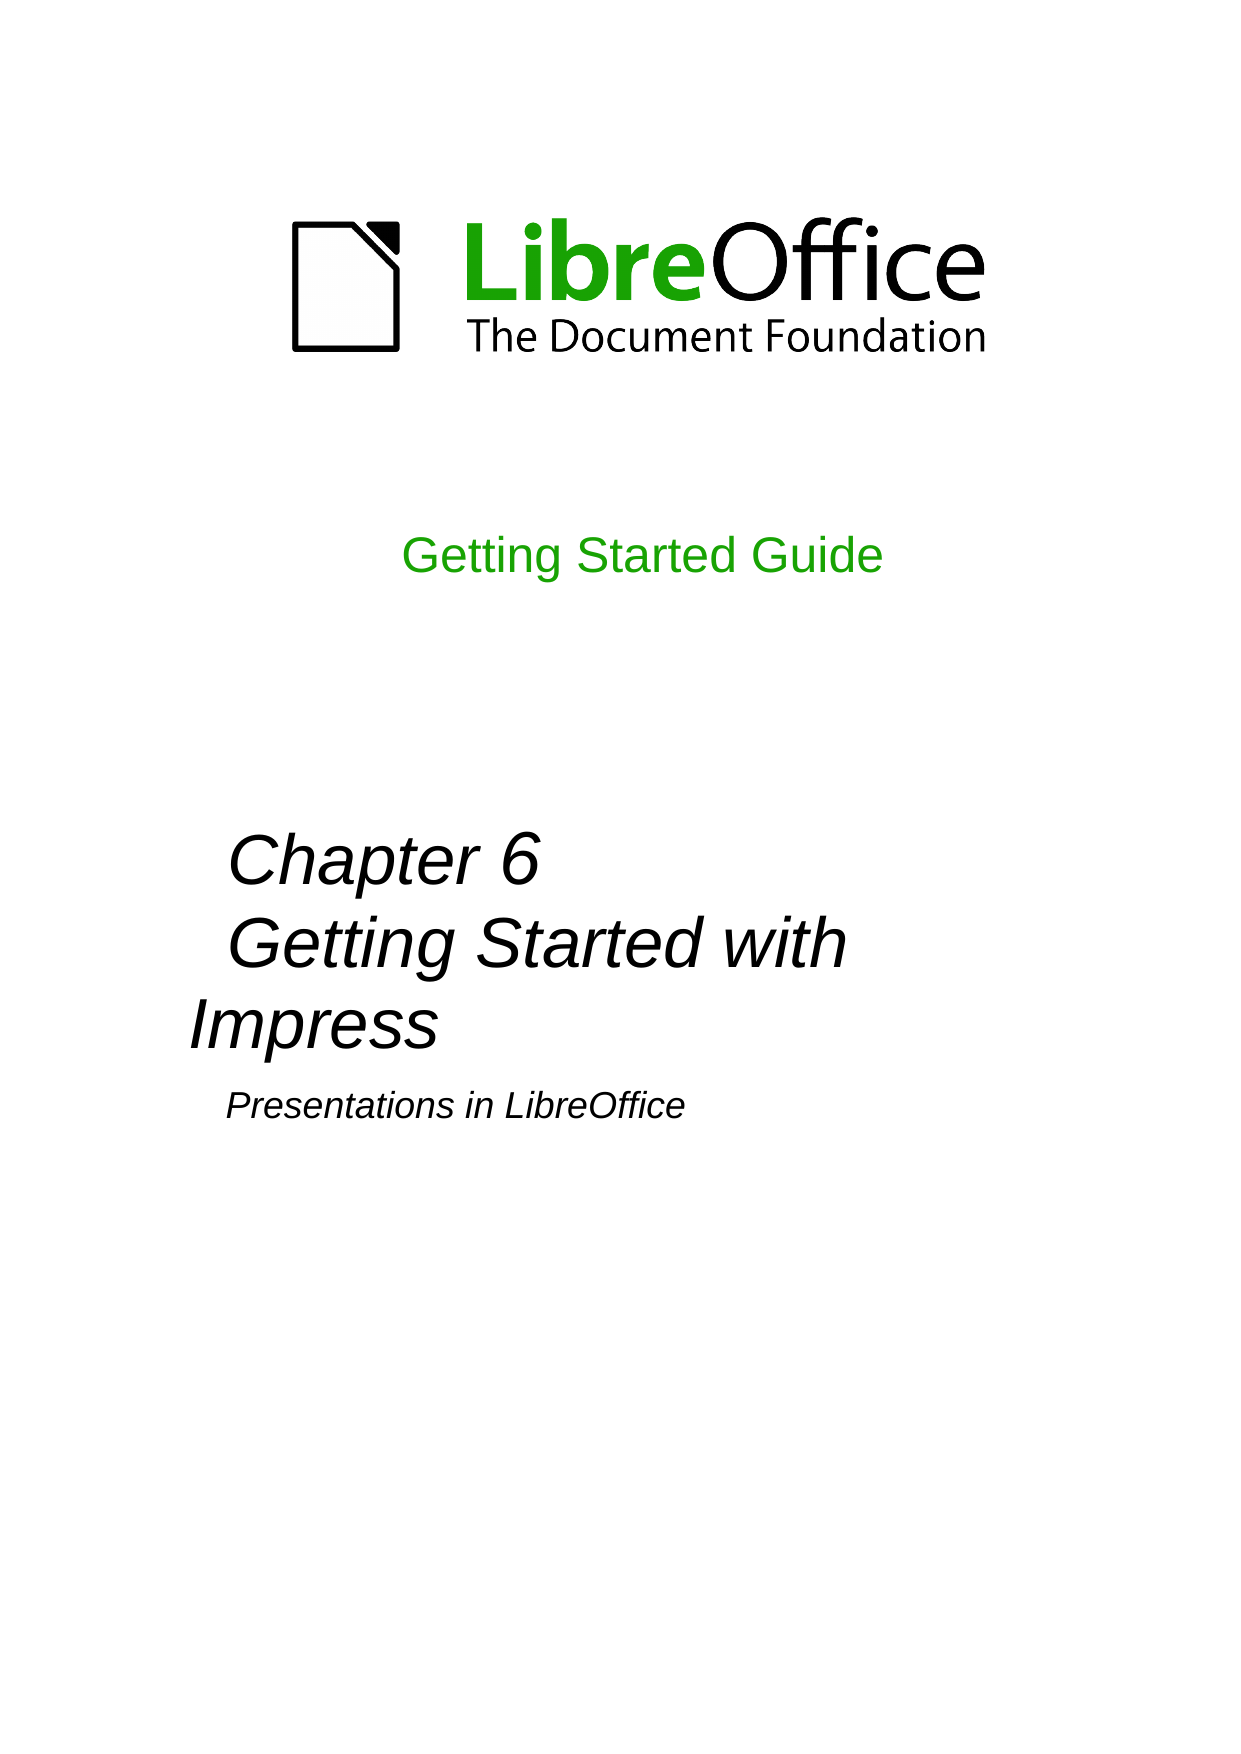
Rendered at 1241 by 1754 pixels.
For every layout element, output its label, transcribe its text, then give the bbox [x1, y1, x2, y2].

text Getting Started Guide [188, 526, 1098, 583]
picture [250, 186, 1035, 387]
subtitle Chapter 6 Getting Started with Impress [188, 814, 1098, 1063]
subtitle Presentations in LibreOffice [225, 1083, 1098, 1126]
